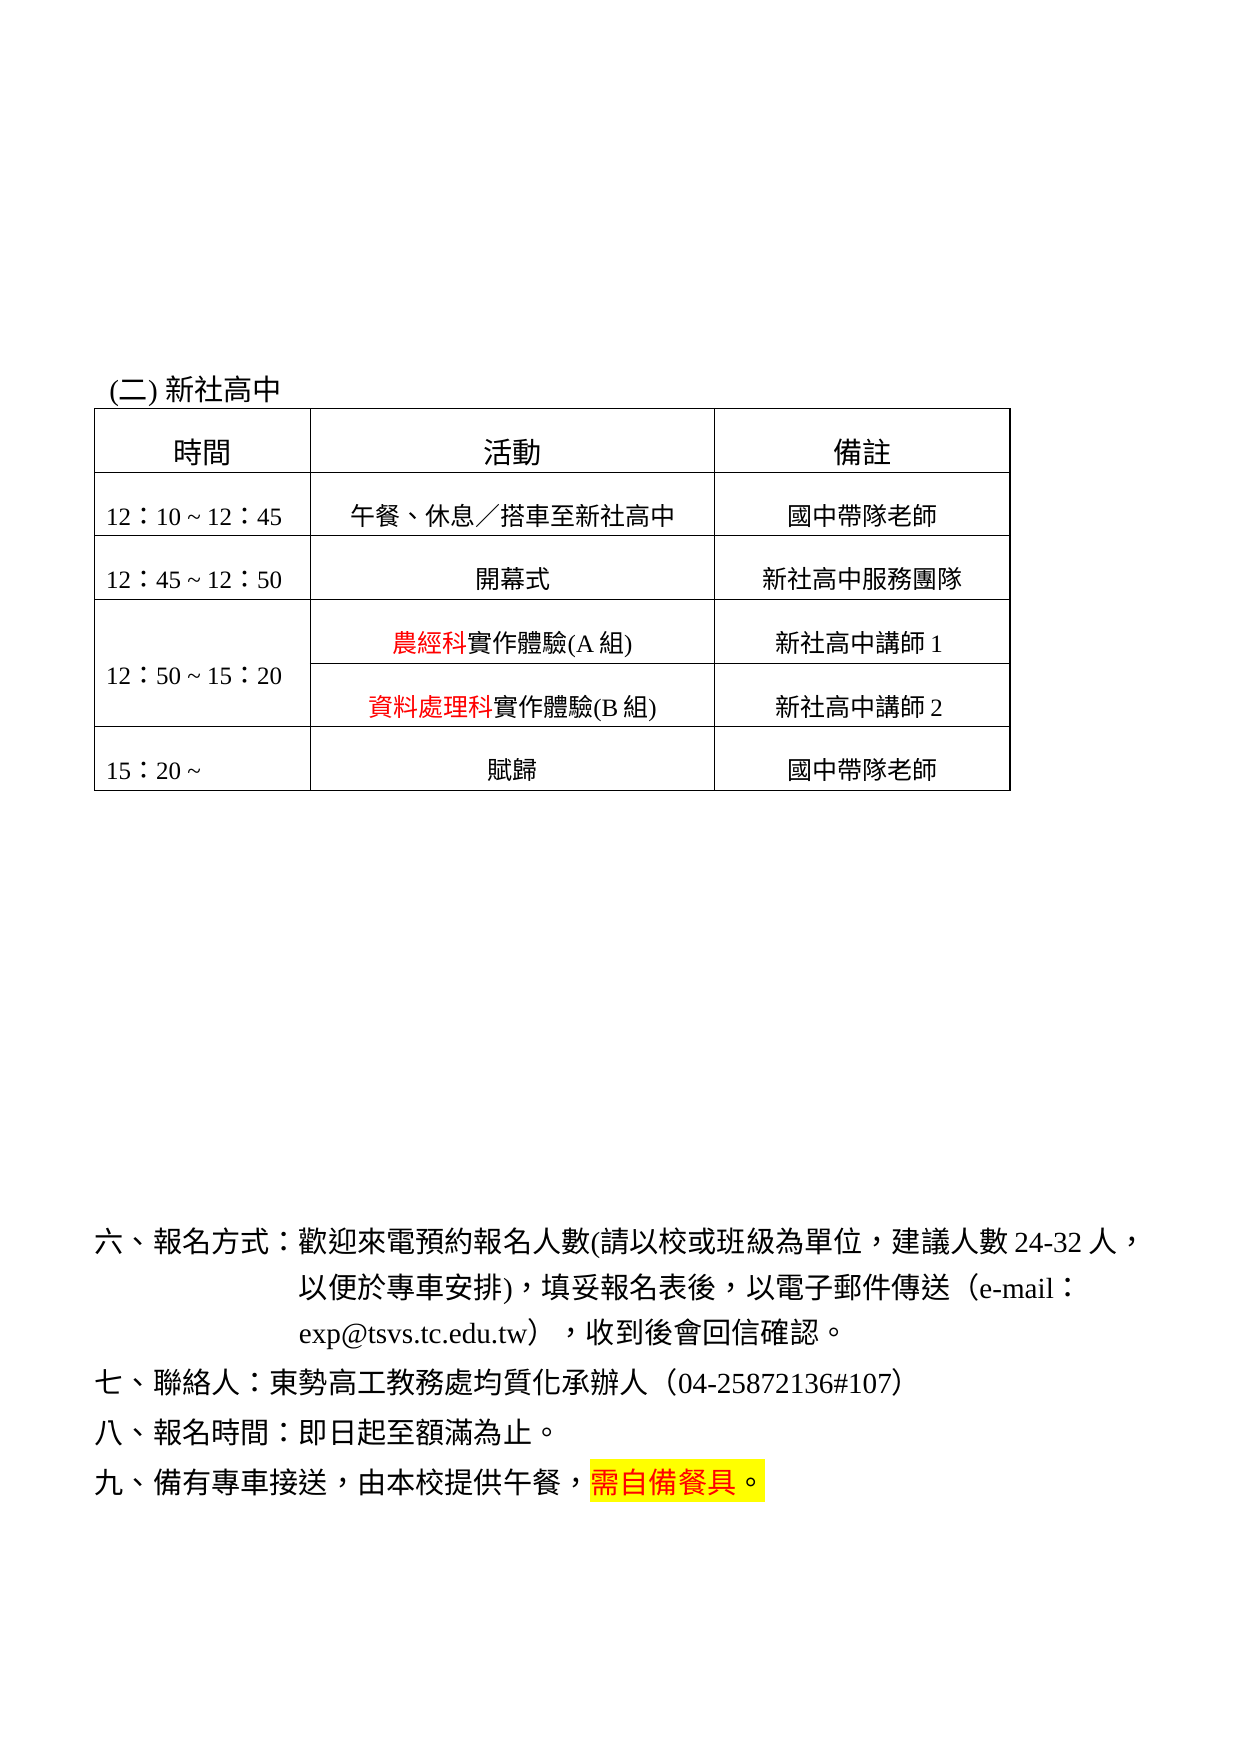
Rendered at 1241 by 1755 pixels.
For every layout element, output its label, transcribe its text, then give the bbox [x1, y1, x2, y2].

table_cell 農經科實作體驗(A組) [311, 600, 714, 662]
table_cell 午餐、休息／搭車至新社高中 [311, 473, 714, 535]
table_cell 12：45 ~ 12：50 [95, 536, 310, 599]
table_cell 賦歸 [311, 727, 714, 789]
text 八、報名時間：即日起至額滿為止。 [94, 1403, 1146, 1453]
table_cell 12：50 ~ 15：20 [95, 600, 310, 726]
table_cell 新社高中講師1 [715, 600, 1009, 662]
text 六、報名方式：歡迎來電預約報名人數(請以校或班級為單位，建議人數24-32人，以便於專車安排)，填妥報名表後，以電子郵件傳送（e-mail：exp@tsvs.tc.edu.tw），收到後會回信確認。 [94, 1216, 1146, 1353]
table_cell 新社高中服務團隊 [715, 536, 1009, 599]
table_header 活動 [311, 409, 714, 472]
table_cell 15：20 ~ [95, 727, 310, 789]
text (二) 新社高中 [94, 346, 1146, 408]
table_header 備註 [715, 409, 1009, 472]
table_cell 新社高中講師2 [715, 664, 1009, 726]
table_cell 開幕式 [311, 536, 714, 599]
table_cell 12：10 ~ 12：45 [95, 473, 310, 535]
table_cell 資料處理科實作體驗(B組) [311, 664, 714, 726]
text 九、備有專車接送，由本校提供午餐，需自備餐具。 [94, 1453, 1146, 1503]
table_cell 國中帶隊老師 [715, 727, 1009, 789]
table_cell 國中帶隊老師 [715, 473, 1009, 535]
table_header 時間 [95, 409, 310, 472]
text 七、聯絡人：東勢高工教務處均質化承辦人（04-25872136#107） [94, 1353, 1146, 1403]
